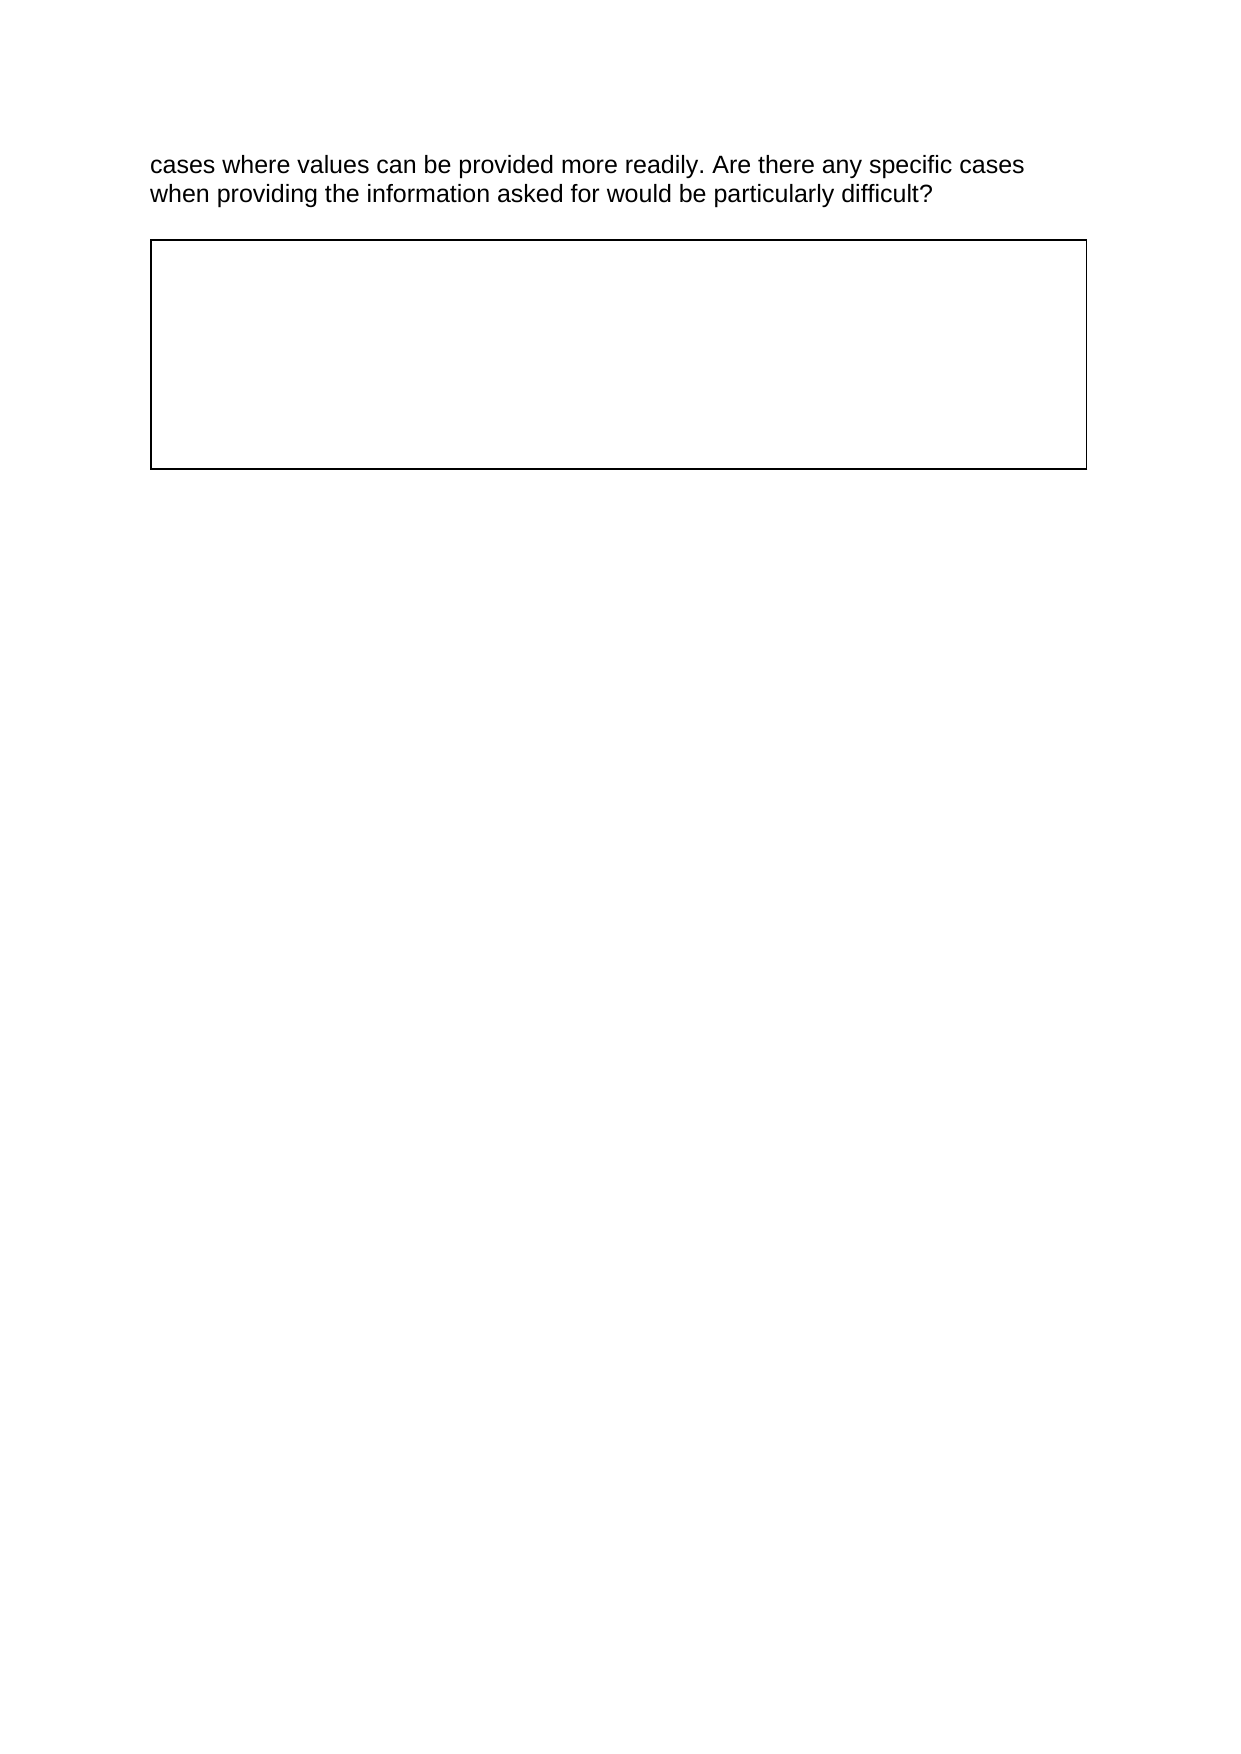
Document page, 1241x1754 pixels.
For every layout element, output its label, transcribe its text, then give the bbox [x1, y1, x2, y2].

text cases where values can be provided more readily. Are there any specific cases when providing the information asked for would be particularly difficult? [150, 150, 1090, 207]
